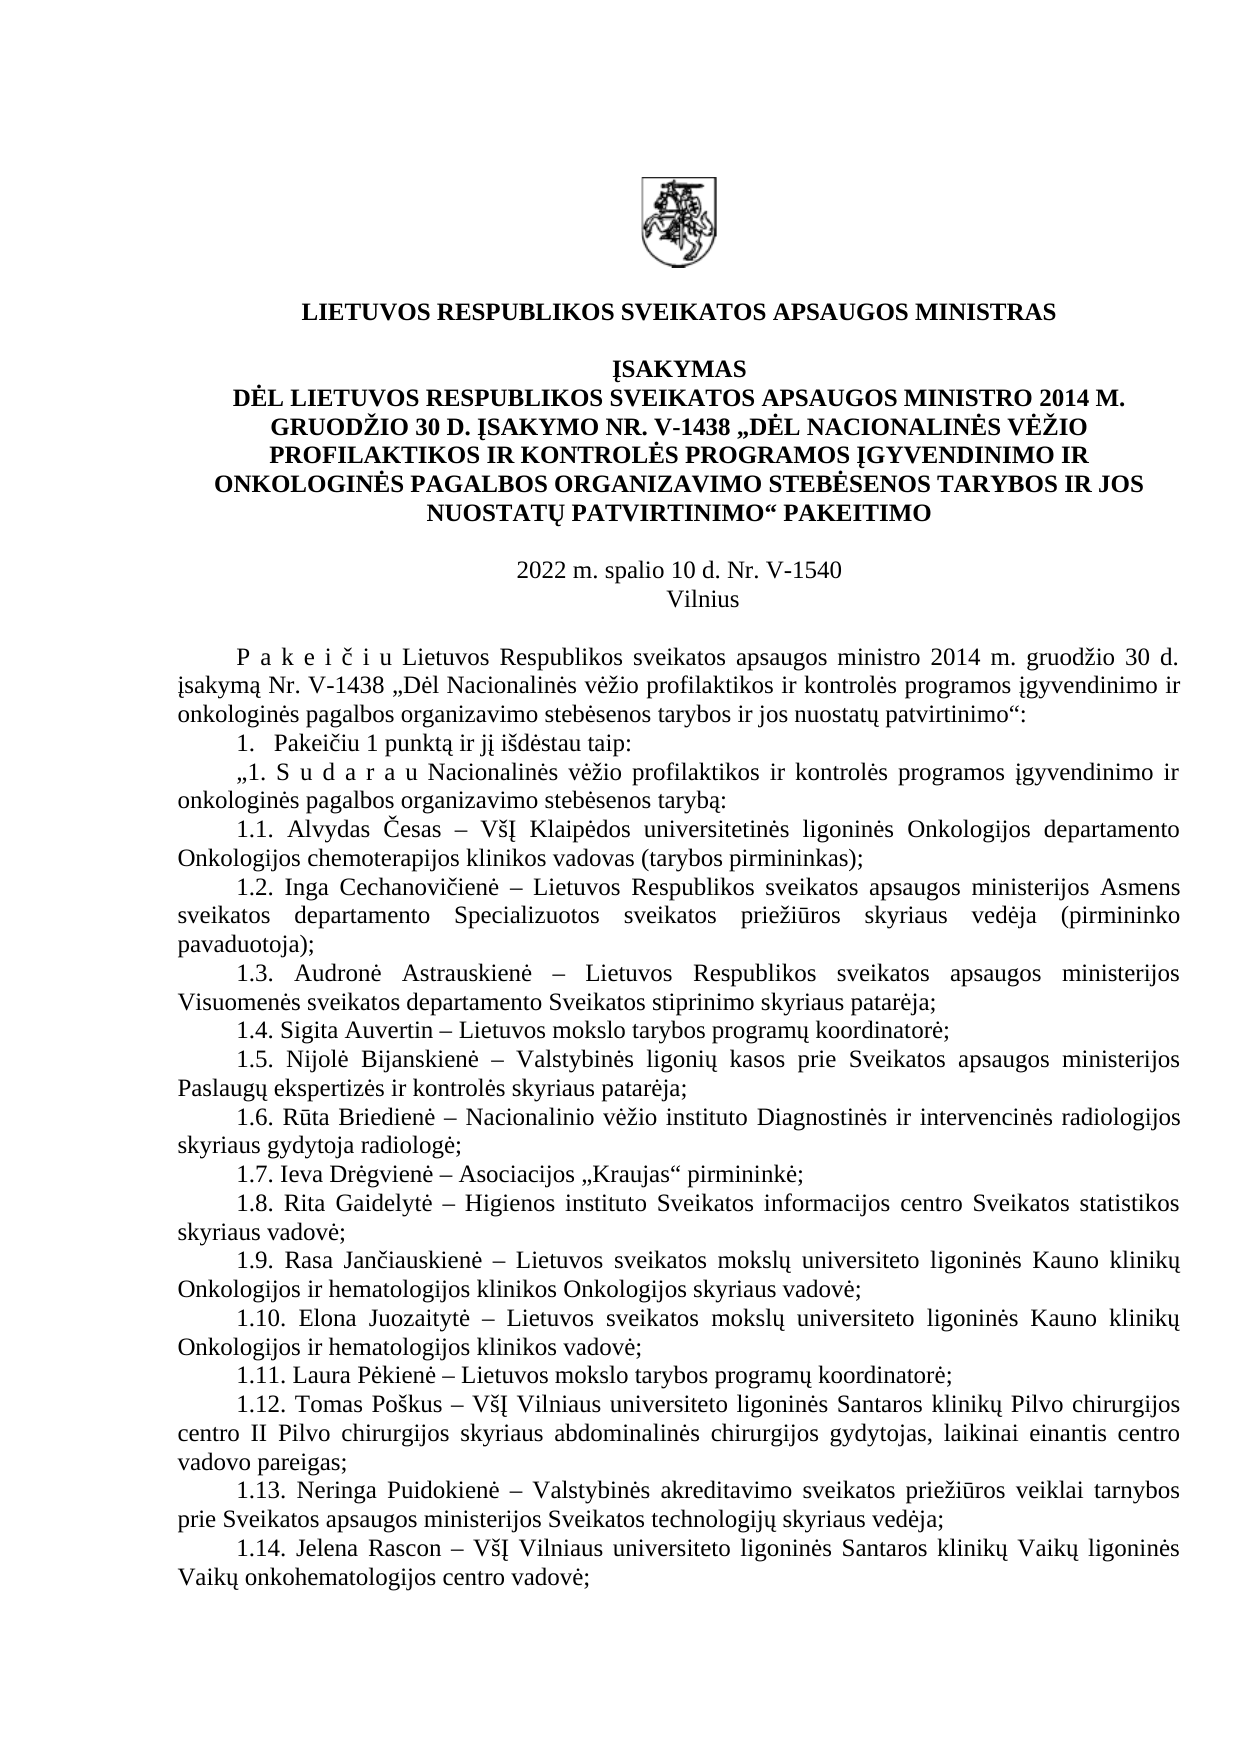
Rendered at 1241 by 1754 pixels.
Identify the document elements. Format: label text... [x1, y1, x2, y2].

text 2022 m. spalio 10 d. Nr. V-1540 [177, 555, 1181, 584]
text 1.1. Alvydas Česas – VšĮ Klaipėdos universitetinės ligoninės Onkologijos departamento Onkologijos chemoterapijos klinikos vadovas (tarybos pirmininkas); [177, 814, 1181, 872]
text „1. S u d a r a u Nacionalinės vėžio profilaktikos ir kontrolės programos įgyvendinimo ir onkologinės pagalbos organizavimo stebėsenos tarybą: [177, 757, 1181, 814]
text Vilnius [177, 584, 1228, 613]
text 1.14. Jelena Rascon – VšĮ Vilniaus universiteto ligoninės Santaros klinikų Vaikų ligoninės Vaikų onkohematologijos centro vadovė; [177, 1533, 1181, 1590]
text P a k e i č i u Lietuvos Respublikos sveikatos apsaugos ministro 2014 m. gruodžio 30 d. įsakymą Nr. V-1438 „Dėl Nacionalinės vėžio profilaktikos ir kontrolės programos įgyvendinimo ir onkologinės pagalbos organizavimo stebėsenos tarybos ir jos nuostatų patvirtinimo“: [177, 642, 1181, 728]
text 1.11. Laura Pėkienė – Lietuvos mokslo tarybos programų koordinatorė; [177, 1360, 1181, 1389]
text 1.6. Rūta Briedienė – Nacionalinio vėžio instituto Diagnostinės ir intervencinės radiologijos skyriaus gydytoja radiologė; [177, 1102, 1181, 1159]
text 1.2. Inga Cechanovičienė – Lietuvos Respublikos sveikatos apsaugos ministerijos Asmens sveikatos departamento Specializuotos sveikatos priežiūros skyriaus vedėja (pirmininko pavaduotoja); [177, 872, 1181, 958]
text 1.7. Ieva Drėgvienė – Asociacijos „Kraujas“ pirmininkė; [177, 1159, 1181, 1188]
text 1.13. Neringa Puidokienė – Valstybinės akreditavimo sveikatos priežiūros veiklai tarnybos prie Sveikatos apsaugos ministerijos Sveikatos technologijų skyriaus vedėja; [177, 1475, 1181, 1533]
text 1.3. Audronė Astrauskienė – Lietuvos Respublikos sveikatos apsaugos ministerijos Visuomenės sveikatos departamento Sveikatos stiprinimo skyriaus patarėja; [177, 958, 1181, 1015]
text ĮSAKYMAS [177, 354, 1181, 383]
text 1.10. Elona Juozaitytė – Lietuvos sveikatos mokslų universiteto ligoninės Kauno klinikų Onkologijos ir hematologijos klinikos vadovė; [177, 1303, 1181, 1360]
text 1.8. Rita Gaidelytė – Higienos instituto Sveikatos informacijos centro Sveikatos statistikos skyriaus vadovė; [177, 1188, 1181, 1245]
text DĖL LIETUVOS RESPUBLIKOS SVEIKATOS APSAUGOS MINISTRO 2014 M. GRUODŽIO 30 D. ĮSAKYMO NR. V-1438 „DĖL NACIONALINĖS VĖŽIO PROFILAKTIKOS IR KONTROLĖS PROGRAMOS ĮGYVENDINIMO IR ONKOLOGINĖS PAGALBOS ORGANIZAVIMO STEBĖSENOS TARYBOS IR JOS NUOSTATŲ PATVIRTINIMO“ PAKEITIMO [177, 383, 1181, 527]
text 1.12. Tomas Poškus – VšĮ Vilniaus universiteto ligoninės Santaros klinikų Pilvo chirurgijos centro II Pilvo chirurgijos skyriaus abdominalinės chirurgijos gydytojas, laikinai einantis centro vadovo pareigas; [177, 1389, 1181, 1475]
text LIETUVOS RESPUBLIKOS SVEIKATOS APSAUGOS MINISTRAS [177, 297, 1181, 325]
text 1. Pakeičiu 1 punktą ir jį išdėstau taip: [236, 728, 1181, 757]
text 1.5. Nijolė Bijanskienė – Valstybinės ligonių kasos prie Sveikatos apsaugos ministerijos Paslaugų ekspertizės ir kontrolės skyriaus patarėja; [177, 1044, 1181, 1102]
text 1.4. Sigita Auvertin – Lietuvos mokslo tarybos programų koordinatorė; [177, 1015, 1181, 1044]
text 1.9. Rasa Jančiauskienė – Lietuvos sveikatos mokslų universiteto ligoninės Kauno klinikų Onkologijos ir hematologijos klinikos Onkologijos skyriaus vadovė; [177, 1245, 1181, 1303]
